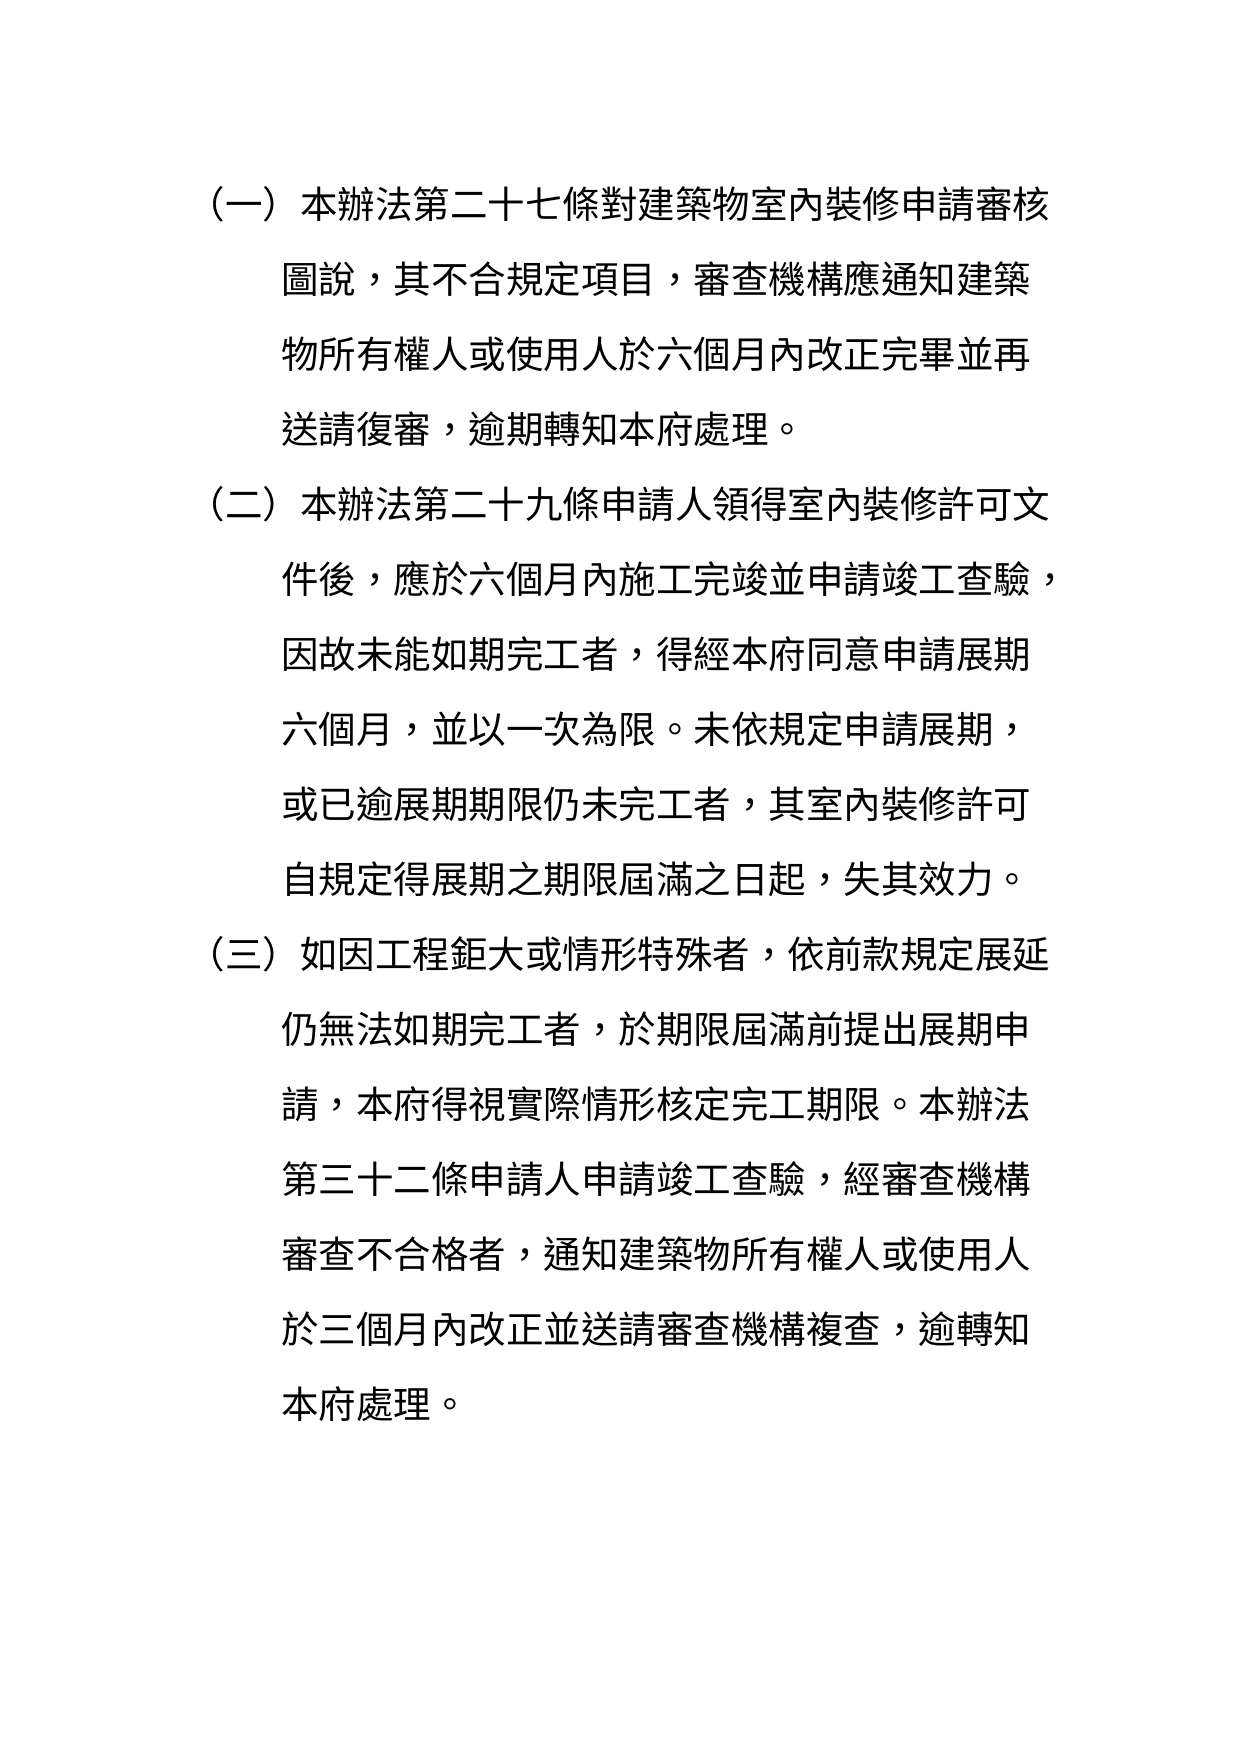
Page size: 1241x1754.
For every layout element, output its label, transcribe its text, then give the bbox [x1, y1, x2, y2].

text （二）本辦法第二十九條申請人領得室內裝修許可文件後，應於六個月內施工完竣並申請竣工查驗，因故未能如期完工者，得經本府同意申請展期六個月，並以一次為限。未依規定申請展期，或已逾展期期限仍未完工者，其室內裝修許可自規定得展期之期限屆滿之日起，失其效力。 [187, 464, 1053, 914]
text （三）如因工程鉅大或情形特殊者，依前款規定展延仍無法如期完工者，於期限屆滿前提出展期申請，本府得視實際情形核定完工期限。本辦法第三十二條申請人申請竣工查驗，經審查機構審查不合格者，通知建築物所有權人或使用人於三個月內改正並送請審查機構複查，逾轉知本府處理。 [187, 914, 1053, 1439]
text （一）本辦法第二十七條對建築物室內裝修申請審核圖說，其不合規定項目，審查機構應通知建築物所有權人或使用人於六個月內改正完畢並再送請復審，逾期轉知本府處理。 [187, 164, 1053, 464]
